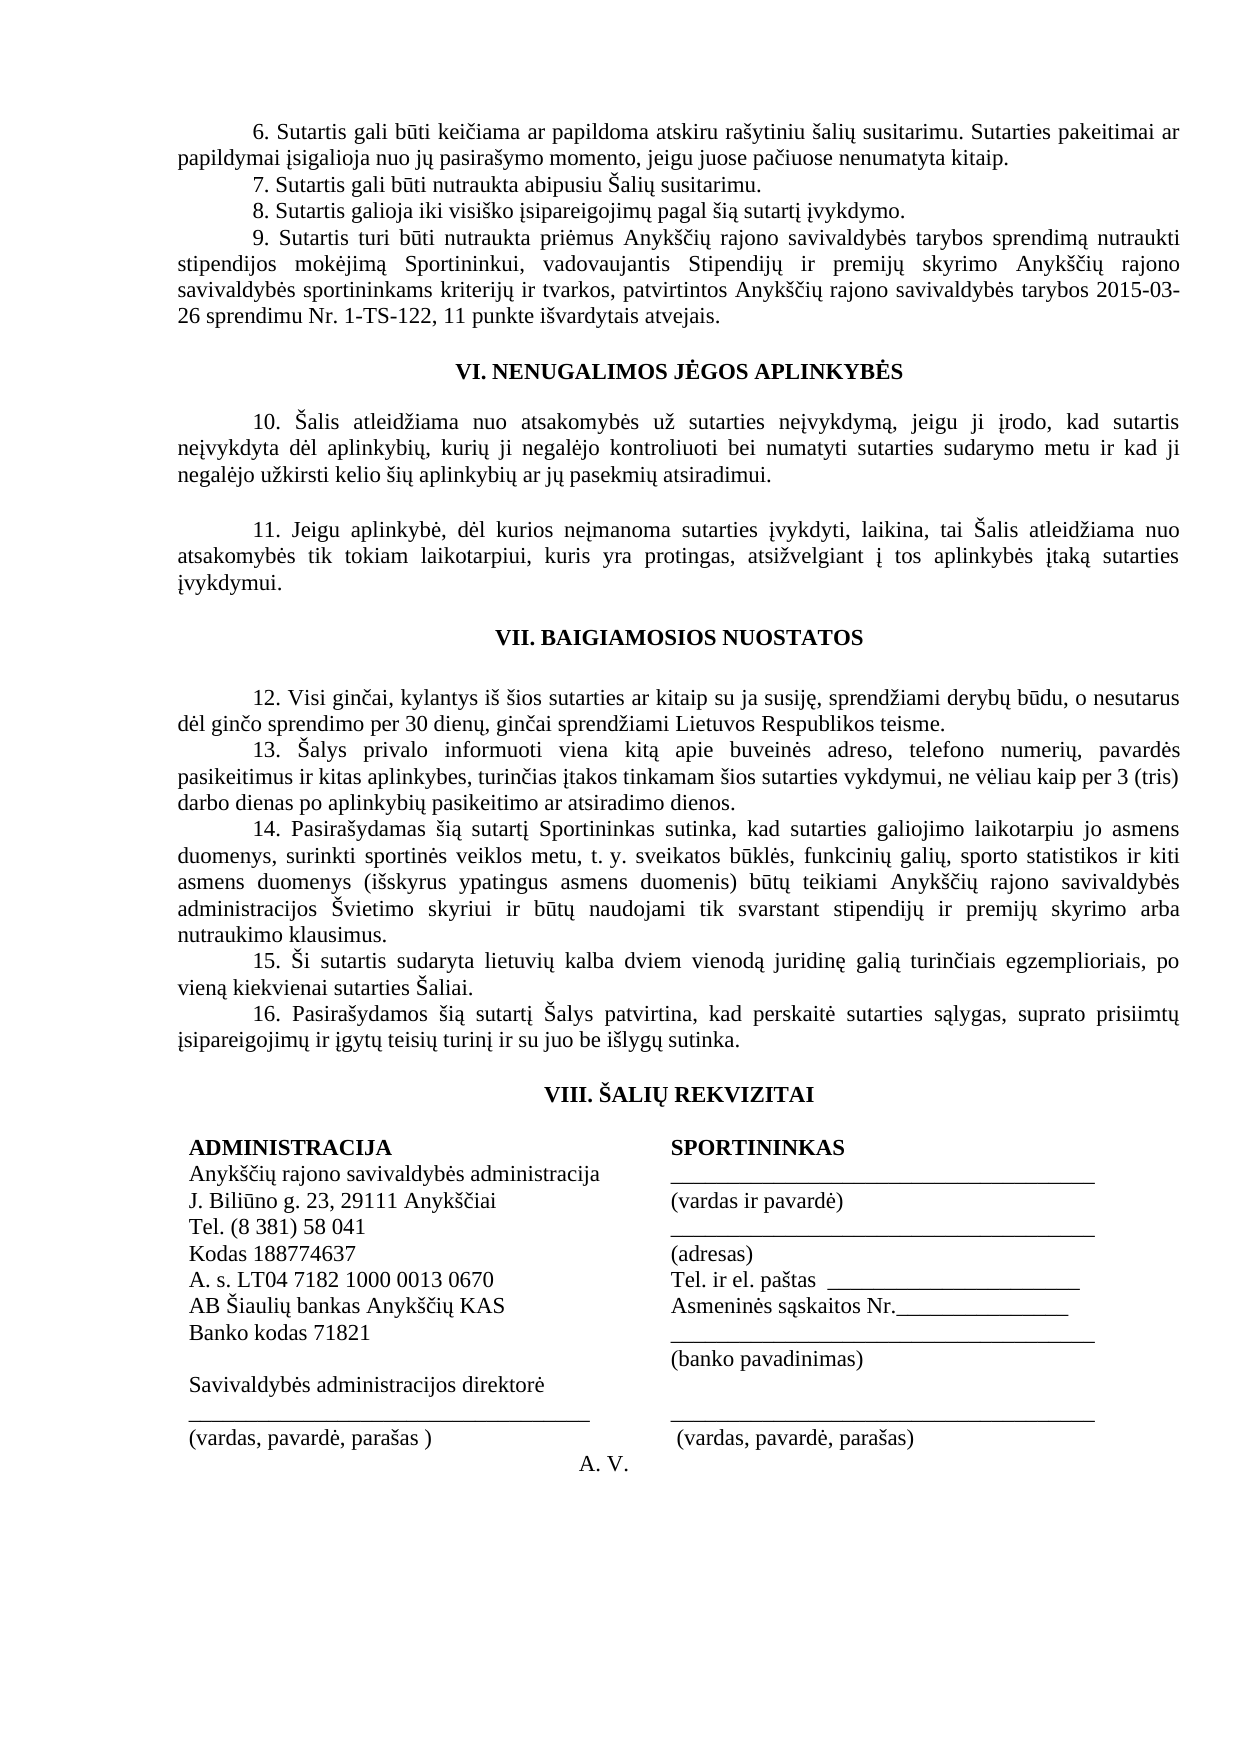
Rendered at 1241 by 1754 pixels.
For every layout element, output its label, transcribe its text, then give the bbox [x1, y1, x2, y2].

text 9. Sutartis turi būti nutraukta priėmus Anykščių rajono savivaldybės tarybos sprendimą nutraukti stipendijos mokėjimą Sportininkui, vadovaujantis Stipendijų ir premijų skyrimo Anykščių rajono savivaldybės sportininkams kriterijų ir tvarkos, patvirtintos Anykščių rajono savivaldybės tarybos 2015-03-26 sprendimu Nr. 1-TS-122, 11 punkte išvardytais atvejais. [177, 223, 1181, 329]
text VI. NENUGALIMOS JĖGOS APLINKYBĖS [177, 358, 1181, 384]
text 16. Pasirašydamos šią sutartį Šalys patvirtina, kad perskaitė sutarties sąlygas, suprato prisiimtų įsipareigojimų ir įgytų teisių turinį ir su juo be išlygų sutinka. [177, 1000, 1181, 1053]
text 12. Visi ginčai, kylantys iš šios sutarties ar kitaip su ja susiję, sprendžiami derybų būdu, o nesutarus dėl ginčo sprendimo per 30 dienų, ginčai sprendžiami Lietuvos Respublikos teisme. [177, 684, 1181, 736]
text 15. Ši sutartis sudaryta lietuvių kalba dviem vienodą juridinę galią turinčiais egzemplioriais, po vieną kiekvienai sutarties Šaliai. [177, 947, 1181, 1000]
text VIII. Šalių rekvizitai [177, 1081, 1181, 1108]
text VII. BAIGIAMOSIOS NUOSTATOS [177, 624, 1181, 650]
text 8. Sutartis galioja iki visiško įsipareigojimų pagal šią sutartį įvykdymo. [177, 197, 1181, 223]
text 13. Šalys privalo informuoti viena kitą apie buveinės adreso, telefono numerių, pavardės pasikeitimus ir kitas aplinkybes, turinčias įtakos tinkamam šios sutarties vykdymui, ne vėliau kaip per 3 (tris) darbo dienas po aplinkybių pasikeitimo ar atsiradimo dienos. [177, 736, 1181, 816]
text 6. Sutartis gali būti keičiama ar papildoma atskiru rašytiniu šalių susitarimu. Sutarties pakeitimai ar papildymai įsigalioja nuo jų pasirašymo momento, jeigu juose pačiuose nenumatyta kitaip. [177, 118, 1181, 171]
text 7. Sutartis gali būti nutraukta abipusiu Šalių susitarimu. [177, 171, 1181, 197]
text 10. Šalis atleidžiama nuo atsakomybės už sutarties neįvykdymą, jeigu ji įrodo, kad sutartis neįvykdyta dėl aplinkybių, kurių ji negalėjo kontroliuoti bei numatyti sutarties sudarymo metu ir kad ji negalėjo užkirsti kelio šių aplinkybių ar jų pasekmių atsiradimui. [177, 408, 1181, 487]
table_header SPORTININKAS _____________________________________ (vardas ir pavardė) _____________________________________ (adresas) Tel. ir el. paštas ______________________ Asmeninės sąskaitos Nr._______________ _____________________________________ (banko pavadinimas) _____________________________________ (vardas, pavardė, parašas) [659, 1134, 1147, 1523]
text 11. Jeigu aplinkybė, dėl kurios neįmanoma sutarties įvykdyti, laikina, tai Šalis atleidžiama nuo atsakomybės tik tokiam laikotarpiui, kuris yra protingas, atsižvelgiant į tos aplinkybės įtaką sutarties įvykdymui. [177, 516, 1181, 595]
text 14. Pasirašydamas šią sutartį Sportininkas sutinka, kad sutarties galiojimo laikotarpiu jo asmens duomenys, surinkti sportinės veiklos metu, t. y. sveikatos būklės, funkcinių galių, sporto statistikos ir kiti asmens duomenys (išskyrus ypatingus asmens duomenis) būtų teikiami Anykščių rajono savivaldybės administracijos Švietimo skyriui ir būtų naudojami tik svarstant stipendijų ir premijų skyrimo arba nutraukimo klausimus. [177, 816, 1181, 947]
table_header Administracija Anykščių rajono savivaldybės administracija J. Biliūno g. 23, 29111 Anykščiai Tel. (8 381) 58 041 Kodas 188774637 A. s. LT04 7182 1000 0013 0670 AB Šiaulių bankas Anykščių KAS Banko kodas 71821 Savivaldybės administracijos direktorė ___________________________________ (vardas, pavardė, parašas ) A. V. [177, 1134, 659, 1523]
